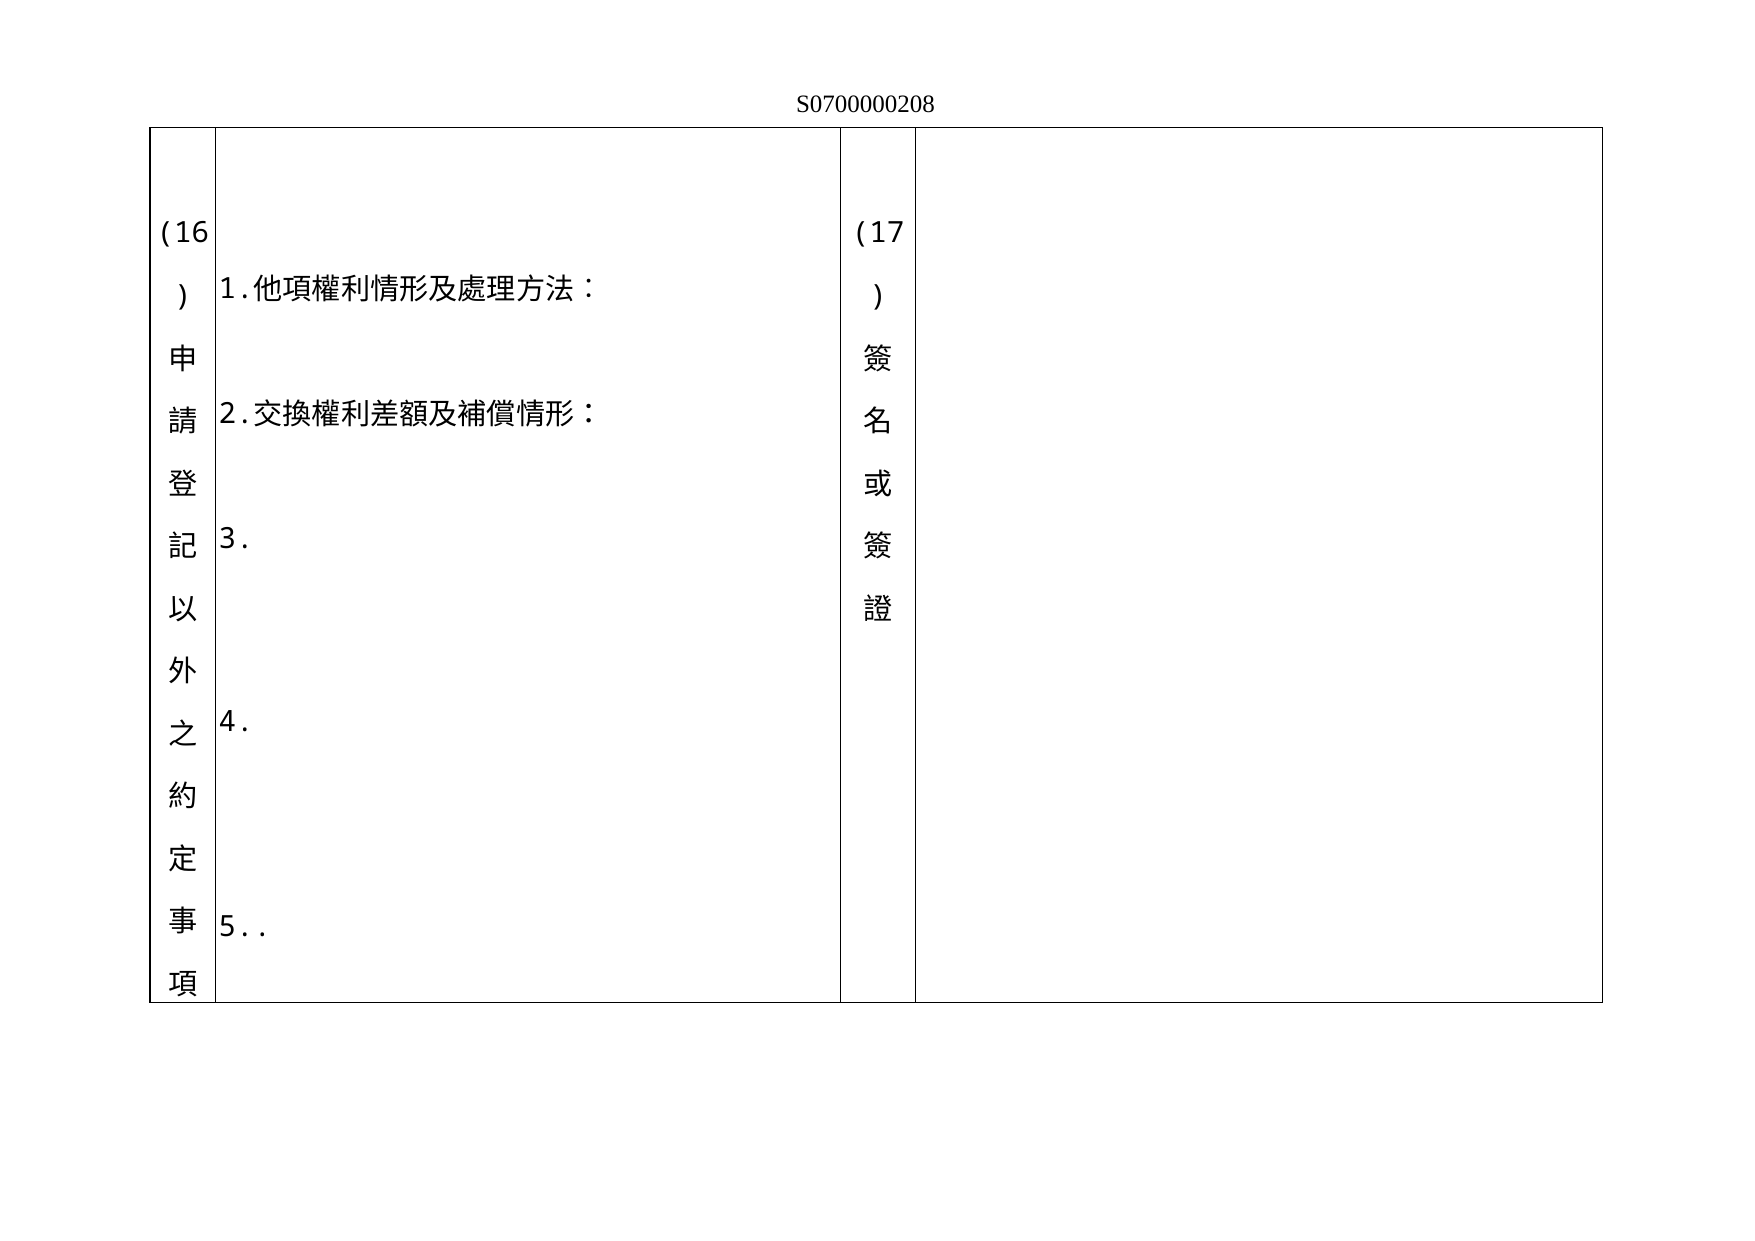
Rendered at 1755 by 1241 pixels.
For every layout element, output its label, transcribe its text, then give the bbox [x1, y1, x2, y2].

table_cell [916, 128, 1602, 1002]
table_cell (16) 申 請 登 記 以 外 之 約 定 事 項 [151, 128, 215, 1002]
table_cell 他項權利情形及處理方法︰ 2.交換權利差額及補償情形： 3. 4. 5.. [216, 128, 840, 1002]
table_cell (17) 簽 名 或 簽 證 [841, 128, 915, 1002]
